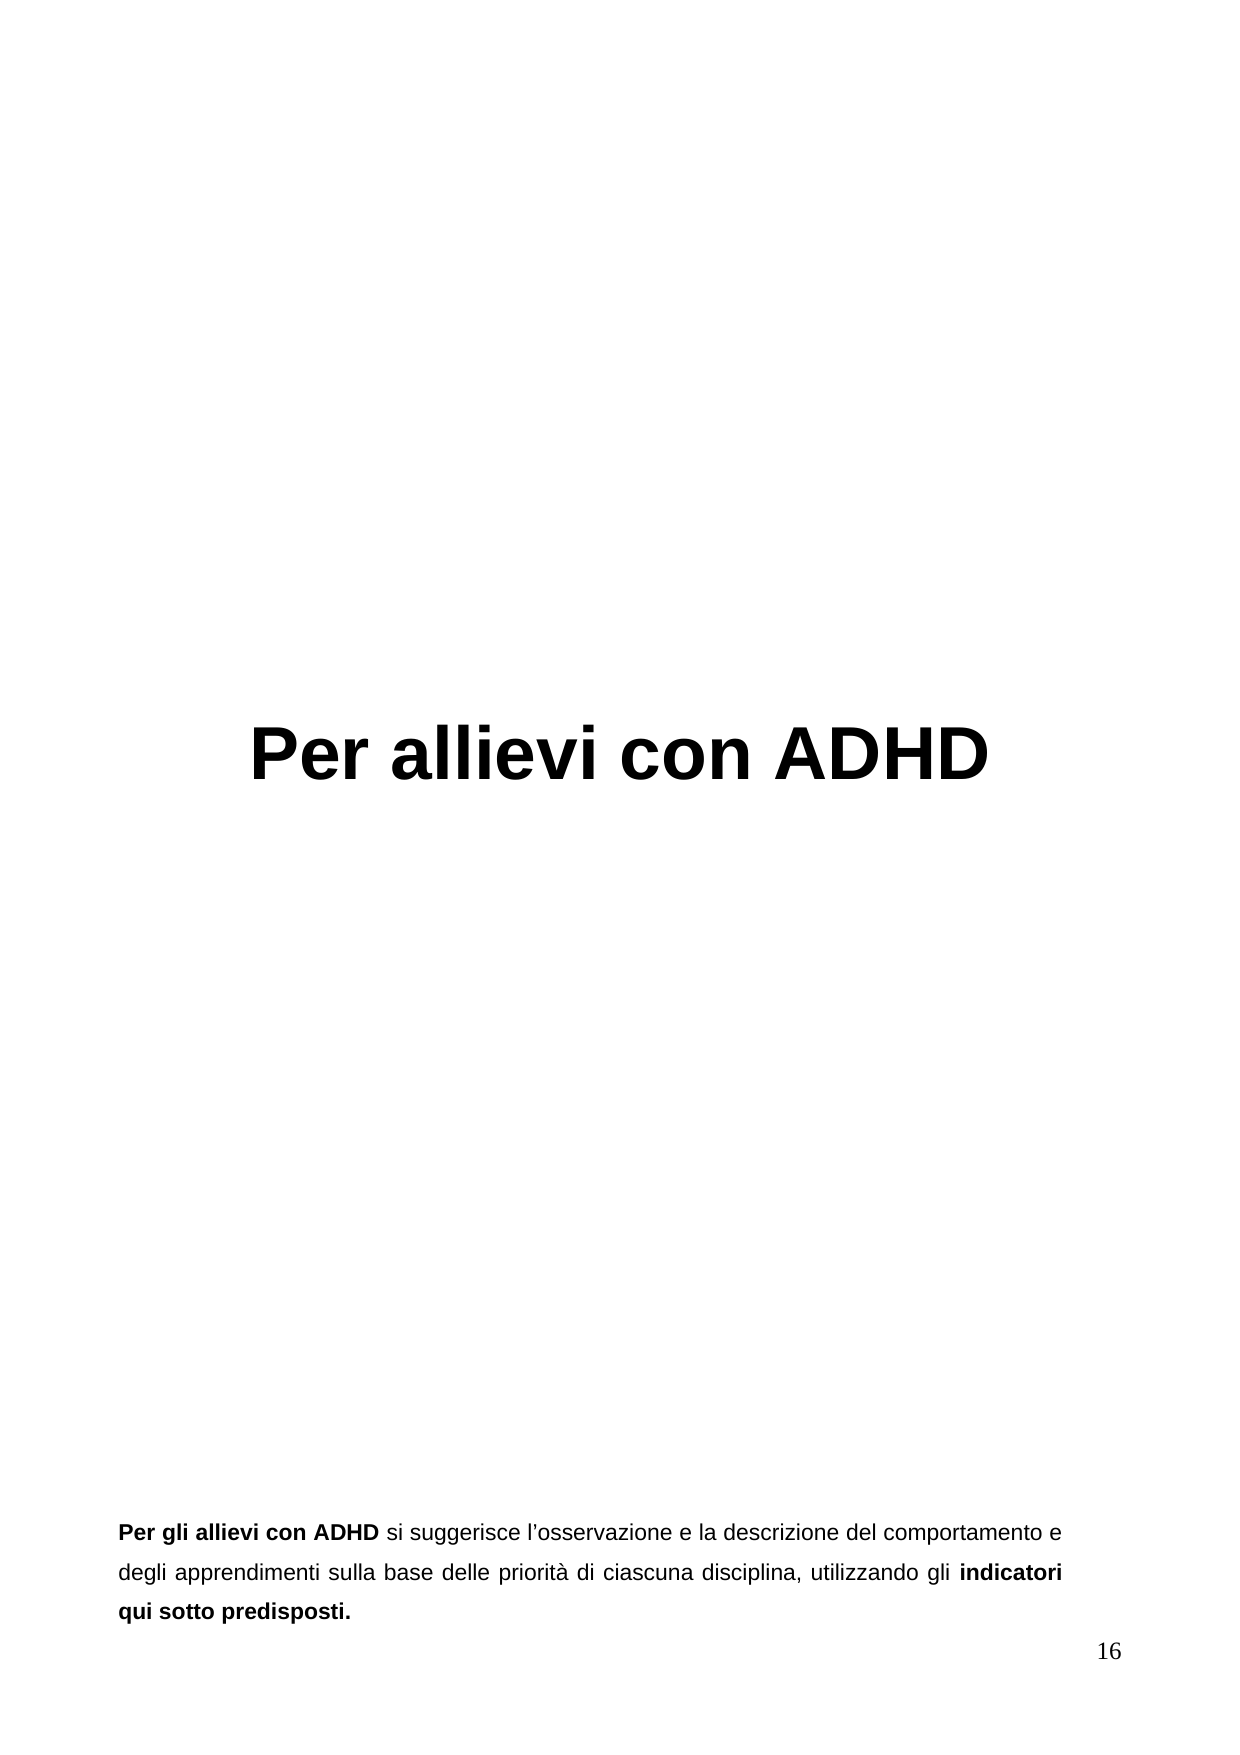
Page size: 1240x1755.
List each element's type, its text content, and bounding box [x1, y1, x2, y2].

text Per allievi con ADHD [118, 709, 1121, 796]
text Per gli allievi con ADHD si suggerisce l’osservazione e la descrizione del comportamento e degli apprendimenti sulla base delle priorità di ciascuna disciplina, utilizzando gli indicatori qui sotto predisposti. [118, 1519, 1062, 1624]
